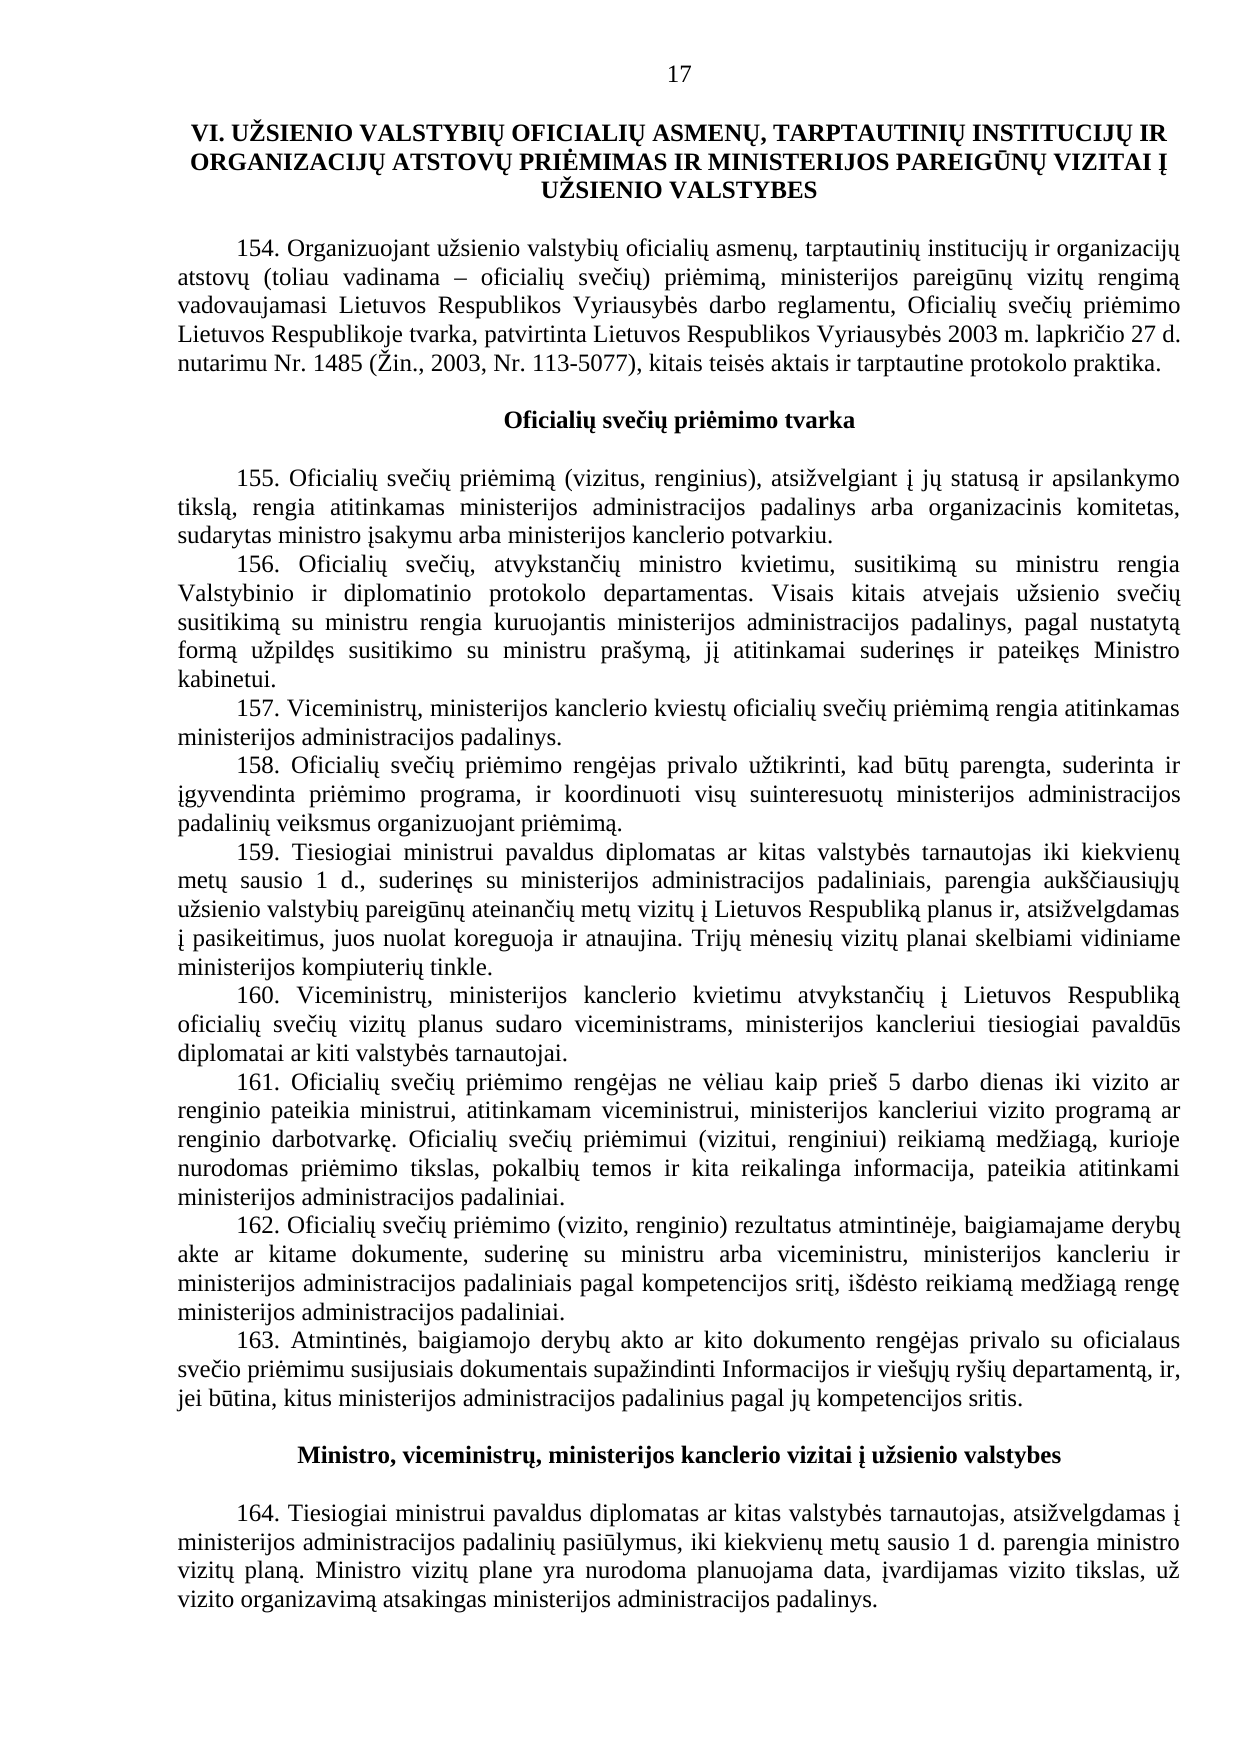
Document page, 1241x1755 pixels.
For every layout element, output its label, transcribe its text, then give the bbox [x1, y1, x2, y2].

text 155. Oficialių svečių priėmimą (vizitus, renginius), atsižvelgiant į jų statusą ir apsilankymo tikslą, rengia atitinkamas ministerijos administracijos padalinys arba organizacinis komitetas, sudarytas ministro įsakymu arba ministerijos kanclerio potvarkiu. [177, 463, 1181, 549]
text 156. Oficialių svečių, atvykstančių ministro kvietimu, susitikimą su ministru rengia Valstybinio ir diplomatinio protokolo departamentas. Visais kitais atvejais užsienio svečių susitikimą su ministru rengia kuruojantis ministerijos administracijos padalinys, pagal nustatytą formą užpildęs susitikimo su ministru prašymą, jį atitinkamai suderinęs ir pateikęs Ministro kabinetui. [177, 549, 1181, 693]
text 157. Viceministrų, ministerijos kanclerio kviestų oficialių svečių priėmimą rengia atitinkamas ministerijos administracijos padalinys. [177, 693, 1181, 751]
text 160. Viceministrų, ministerijos kanclerio kvietimu atvykstančių į Lietuvos Respubliką oficialių svečių vizitų planus sudaro viceministrams, ministerijos kancleriui tiesiogiai pavaldūs diplomatai ar kiti valstybės tarnautojai. [177, 981, 1181, 1067]
text 162. Oficialių svečių priėmimo (vizito, renginio) rezultatus atmintinėje, baigiamajame derybų akte ar kitame dokumente, suderinę su ministru arba viceministru, ministerijos kancleriu ir ministerijos administracijos padaliniais pagal kompetencijos sritį, išdėsto reikiamą medžiagą rengę ministerijos administracijos padaliniai. [177, 1211, 1181, 1326]
text 164. Tiesiogiai ministrui pavaldus diplomatas ar kitas valstybės tarnautojas, atsižvelgdamas į ministerijos administracijos padalinių pasiūlymus, iki kiekvienų metų sausio 1 d. parengia ministro vizitų planą. Ministro vizitų plane yra nurodoma planuojama data, įvardijamas vizito tikslas, už vizito organizavimą atsakingas ministerijos administracijos padalinys. [177, 1498, 1181, 1613]
text 163. Atmintinės, baigiamojo derybų akto ar kito dokumento rengėjas privalo su oficialaus svečio priėmimu susijusiais dokumentais supažindinti Informacijos ir viešųjų ryšių departamentą, ir, jei būtina, kitus ministerijos administracijos padalinius pagal jų kompetencijos sritis. [177, 1326, 1181, 1412]
text 161. Oficialių svečių priėmimo rengėjas ne vėliau kaip prieš 5 darbo dienas iki vizito ar renginio pateikia ministrui, atitinkamam viceministrui, ministerijos kancleriui vizito programą ar renginio darbotvarkę. Oficialių svečių priėmimui (vizitui, renginiui) reikiamą medžiagą, kurioje nurodomas priėmimo tikslas, pokalbių temos ir kita reikalinga informacija, pateikia atitinkami ministerijos administracijos padaliniai. [177, 1067, 1181, 1211]
text 154. Organizuojant užsienio valstybių oficialių asmenų, tarptautinių institucijų ir organizacijų atstovų (toliau vadinama – oficialių svečių) priėmimą, ministerijos pareigūnų vizitų rengimą vadovaujamasi Lietuvos Respublikos Vyriausybės darbo reglamentu, Oficialių svečių priėmimo Lietuvos Respublikoje tvarka, patvirtinta Lietuvos Respublikos Vyriausybės 2003 m. lapkričio 27 d. nutarimu Nr. 1485 (Žin., 2003, Nr. 113-5077), kitais teisės aktais ir tarptautine protokolo praktika. [177, 233, 1181, 377]
text VI. UŽSIENIO VALSTYBIŲ OFICIALIŲ ASMENŲ, TARPTAUTINIŲ INSTITUCIJŲ IR ORGANIZACIJŲ ATSTOVŲ PRIĖMIMAS IR MINISTERIJOS PAREIGŪNŲ VIZITAI Į UŽSIENIO VALSTYBES [177, 118, 1181, 204]
text Ministro, viceministrų, ministerijos kanclerio vizitai į užsienio valstybes [177, 1441, 1181, 1469]
text Oficialių svečių priėmimo tvarka [177, 406, 1181, 434]
text 159. Tiesiogiai ministrui pavaldus diplomatas ar kitas valstybės tarnautojas iki kiekvienų metų sausio 1 d., suderinęs su ministerijos administracijos padaliniais, parengia aukščiausiųjų užsienio valstybių pareigūnų ateinančių metų vizitų į Lietuvos Respubliką planus ir, atsižvelgdamas į pasikeitimus, juos nuolat koreguoja ir atnaujina. Trijų mėnesių vizitų planai skelbiami vidiniame ministerijos kompiuterių tinkle. [177, 837, 1181, 981]
text 158. Oficialių svečių priėmimo rengėjas privalo užtikrinti, kad būtų parengta, suderinta ir įgyvendinta priėmimo programa, ir koordinuoti visų suinteresuotų ministerijos administracijos padalinių veiksmus organizuojant priėmimą. [177, 751, 1181, 837]
